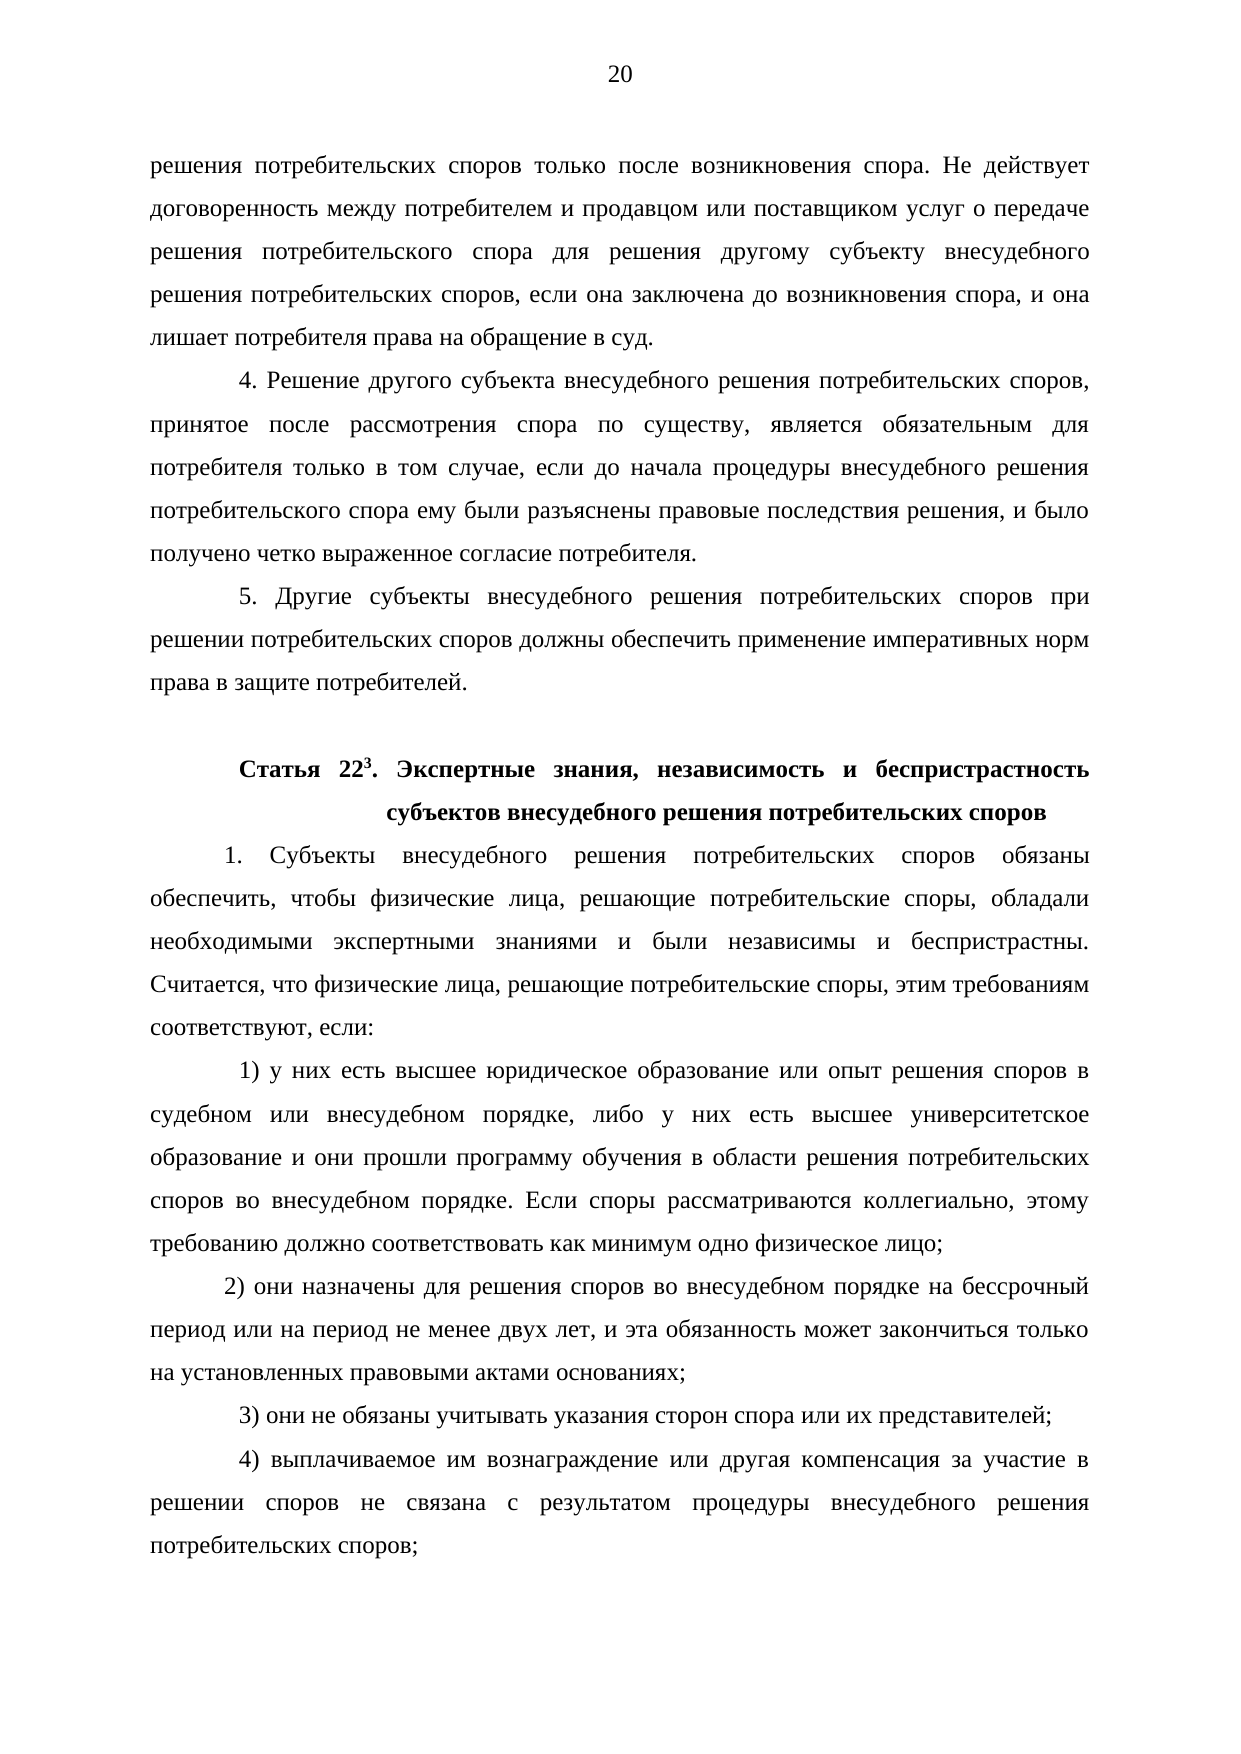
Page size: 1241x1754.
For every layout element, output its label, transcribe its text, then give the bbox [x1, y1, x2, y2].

text 3) они не обязаны учитывать указания сторон спора или их представителей; [150, 1401, 1090, 1429]
text 5. Другие субъекты внесудебного решения потребительских споров при решении потребительских споров должны обеспечить применение императивных норм права в защите потребителей. [150, 581, 1090, 696]
text 4. Решение другого субъекта внесудебного решения потребительских споров, принятое после рассмотрения спора по существу, является обязательным для потребителя только в том случае, если до начала процедуры внесудебного решения потребительского спора ему были разъяснены правовые последствия решения, и было получено четко выраженное согласие потребителя. [150, 366, 1090, 567]
text 2) они назначены для решения споров во внесудебном порядке на бессрочный период или на период не менее двух лет, и эта обязанность может закончиться только на установленных правовыми актами основаниях; [150, 1271, 1090, 1386]
text решения потребительских споров только после возникновения спора. Не действует договоренность между потребителем и продавцом или поставщиком услуг о передаче решения потребительского спора для решения другому субъекту внесудебного решения потребительских споров, если она заключена до возникновения спора, и она лишает потребителя права на обращение в суд. [150, 150, 1090, 351]
text 1. Субъекты внесудебного решения потребительских споров обязаны обеспечить, чтобы физические лица, решающие потребительские споры, обладали необходимыми экспертными знаниями и были независимы и беспристрастны. Считается, что физические лица, решающие потребительские споры, этим требованиям соответствуют, если: [150, 840, 1090, 1041]
text Статья 223. Экспертные знания, независимость и беспристрастность субъектов внесудебного решения потребительских споров [239, 754, 1090, 826]
text 4) выплачиваемое им вознаграждение или другая компенсация за участие в решении споров не связана с результатом процедуры внесудебного решения потребительских споров; [150, 1444, 1090, 1559]
text 1) у них есть высшее юридическое образование или опыт решения споров в судебном или внесудебном порядке, либо у них есть высшее университетское образование и они прошли программу обучения в области решения потребительских споров во внесудебном порядке. Если споры рассматриваются коллегиально, этому требованию должно соответствовать как минимум одно физическое лицо; [150, 1056, 1090, 1257]
